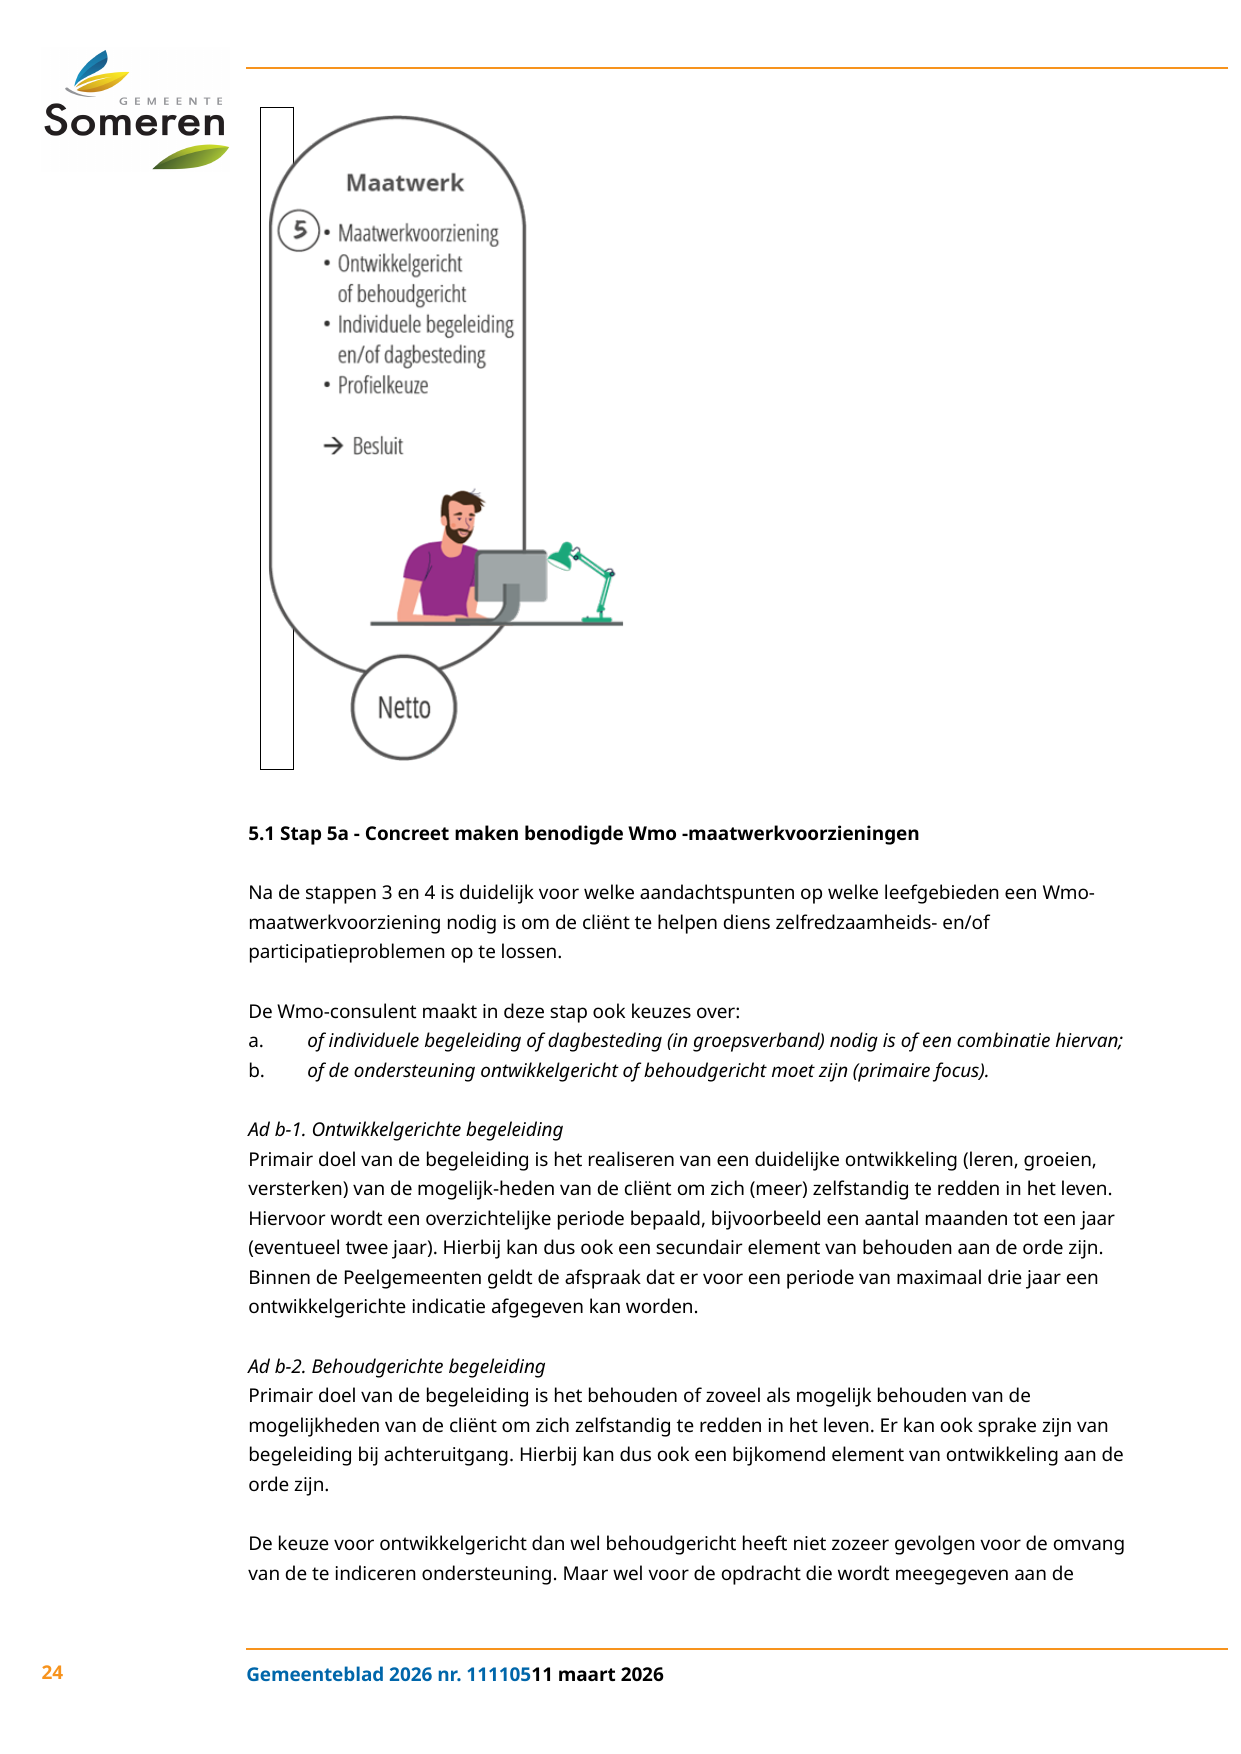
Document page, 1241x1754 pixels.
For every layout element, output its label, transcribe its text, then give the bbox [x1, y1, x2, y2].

text 5.1 Stap 5a - Concreet maken benodigde Wmo -maatwerkvoorzieningen [248, 820, 1152, 846]
text Primair doel van de begeleiding is het behouden of zoveel als mogelijk behouden van de mogelijkheden van de cliënt om zich zelfstandig te redden in het leven. Er kan ook sprake zijn van begeleiding bij achteruitgang. Hierbij kan dus ook een bijkomend element van ontwikkeling aan de orde zijn. [248, 1382, 1152, 1497]
text Na de stappen 3 en 4 is duidelijk voor welke aandachtspunten op welke leefgebieden een Wmo-maatwerkvoorziening nodig is om de cliënt te helpen diens zelfredzaamheids- en/of participatieproblemen op te lossen. [248, 879, 1152, 964]
list of individuele begeleiding of dagbesteding (in groepsverband) nodig is of een combinatie hiervan; [248, 1027, 1152, 1053]
text De keuze voor ontwikkelgericht dan wel behoudgericht heeft niet zozeer gevolgen voor de omvang van de te indiceren ondersteuning. Maar wel voor de opdracht die wordt meegegeven aan de [248, 1530, 1152, 1586]
list of de ondersteuning ontwikkelgericht of behoudgericht moet zijn (primaire focus). [248, 1057, 1152, 1083]
text Ad b-1. Ontwikkelgerichte begeleiding [248, 1116, 1152, 1142]
text Primair doel van de begeleiding is het realiseren van een duidelijke ontwikkeling (leren, groeien, versterken) van de mogelijk-heden van de cliënt om zich (meer) zelfstandig te redden in het leven. Hiervoor wordt een overzichtelijke periode bepaald, bijvoorbeeld een aantal maanden tot een jaar (eventueel twee jaar). Hierbij kan dus ook een secundair element van behouden aan de orde zijn. Binnen de Peelgemeenten geldt de afspraak dat er voor een periode van maximaal drie jaar een ontwikkelgerichte indicatie afgegeven kan worden. [248, 1146, 1152, 1319]
text Ad b-2. Behoudgerichte begeleiding [248, 1353, 1152, 1379]
text De Wmo-consulent maakt in deze stap ook keuzes over: [248, 998, 1152, 1024]
picture [41, 47, 231, 172]
picture [268, 115, 624, 761]
